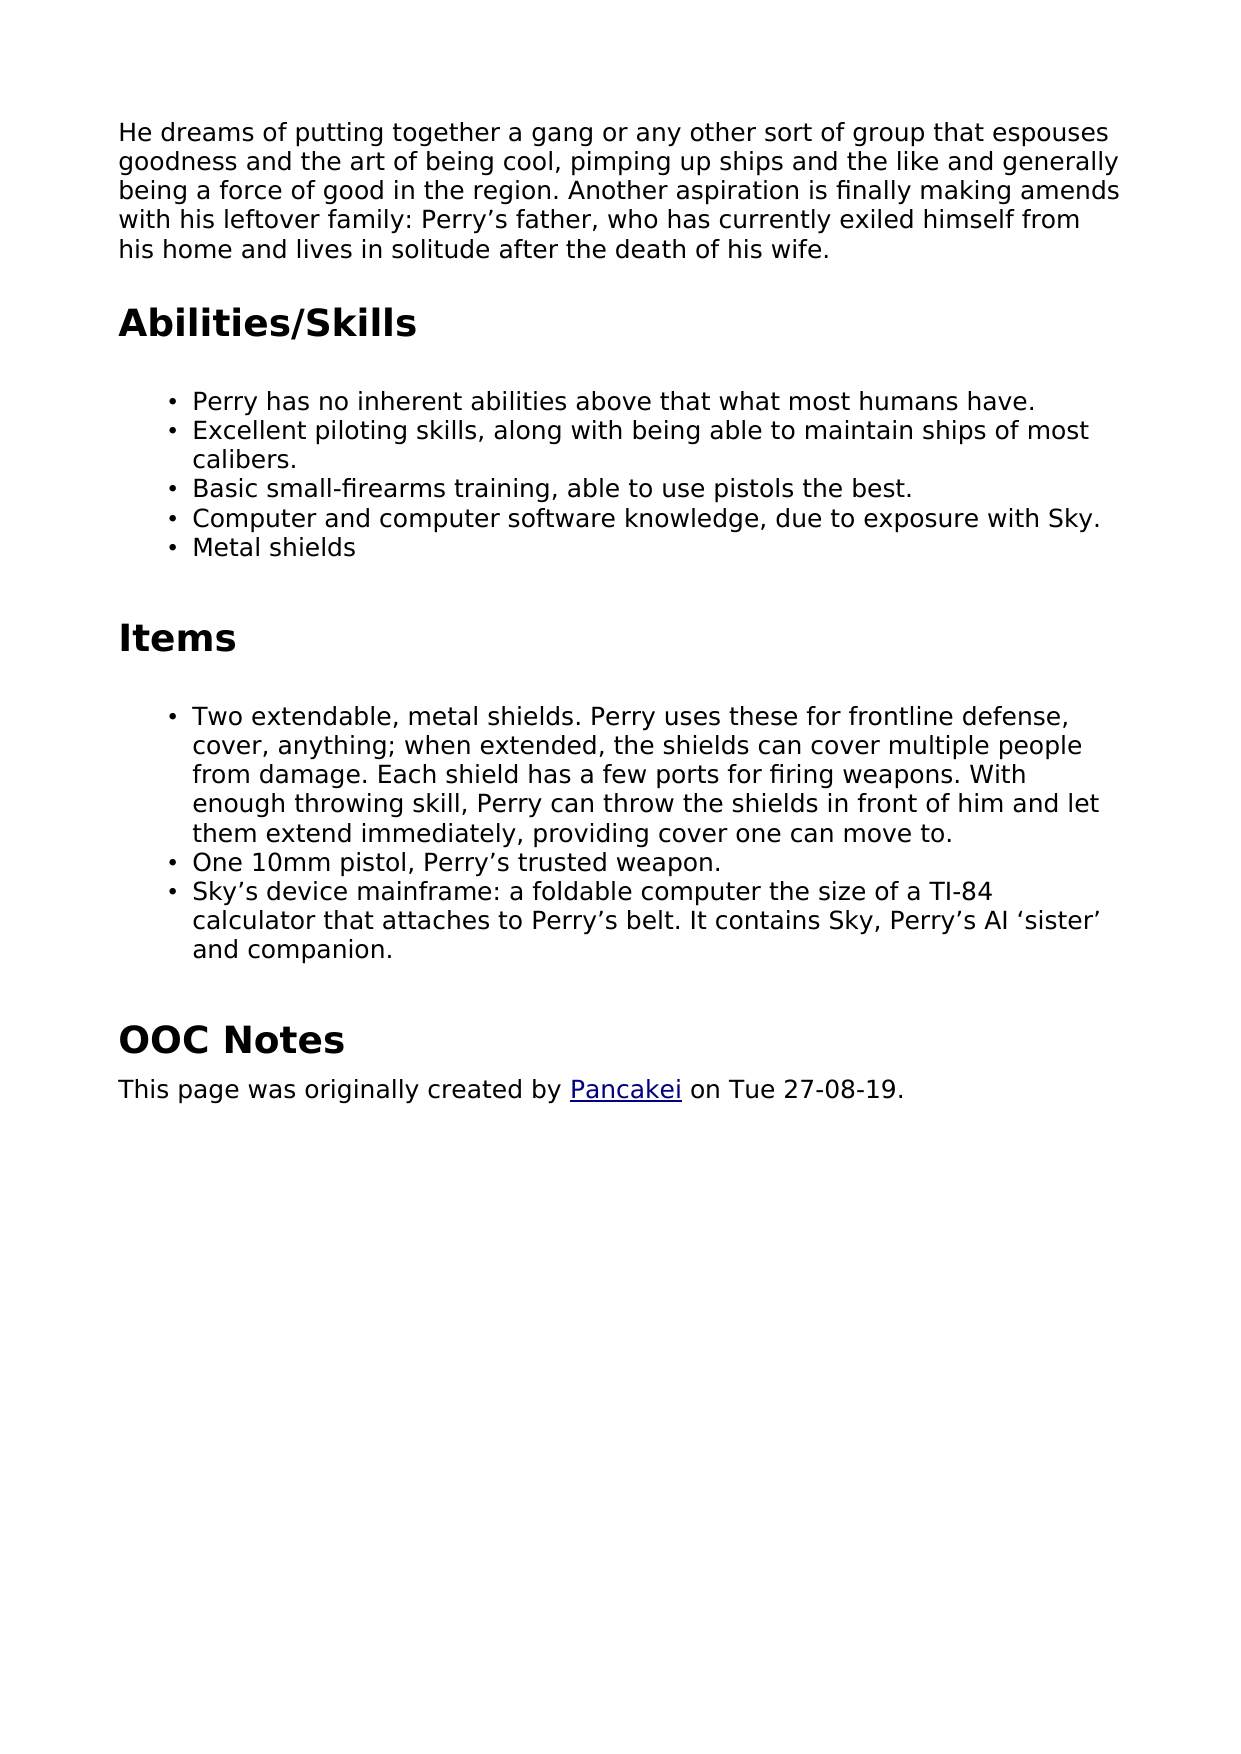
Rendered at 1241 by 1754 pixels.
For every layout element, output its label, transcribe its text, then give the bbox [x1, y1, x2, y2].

subtitle Items [118, 617, 1122, 660]
list Basic small-firearms training, able to use pistols the best. [177, 474, 1122, 504]
list Perry has no inherent abilities above that what most humans have. [177, 387, 1122, 416]
subtitle OOC Notes [118, 1019, 1122, 1063]
list Sky’s device mainframe: a foldable computer the size of a TI-84 calculator that attaches to Perry’s belt. It contains Sky, Perry’s AI ‘sister’ and companion. [177, 877, 1122, 965]
list Computer and computer software knowledge, due to exposure with Sky. [177, 504, 1122, 533]
subtitle Abilities/Skills [118, 301, 1122, 345]
text This page was originally created by Pancakei on Tue 27-08-19. [118, 1075, 1122, 1104]
list One 10mm pistol, Perry’s trusted weapon. [177, 848, 1122, 877]
list Two extendable, metal shields. Perry uses these for frontline defense, cover, anything; when extended, the shields can cover multiple people from damage. Each shield has a few ports for firing weapons. With enough throwing skill, Perry can throw the shields in front of him and let them extend immediately, providing cover one can move to. [177, 702, 1122, 848]
list Metal shields [177, 533, 1122, 562]
list Excellent piloting skills, along with being able to maintain ships of most calibers. [177, 416, 1122, 474]
text He dreams of putting together a gang or any other sort of group that espouses goodness and the art of being cool, pimping up ships and the like and generally being a force of good in the region. Another aspiration is finally making amends with his leftover family: Perry’s father, who has currently exiled himself from his home and lives in solitude after the death of his wife. [118, 118, 1122, 264]
